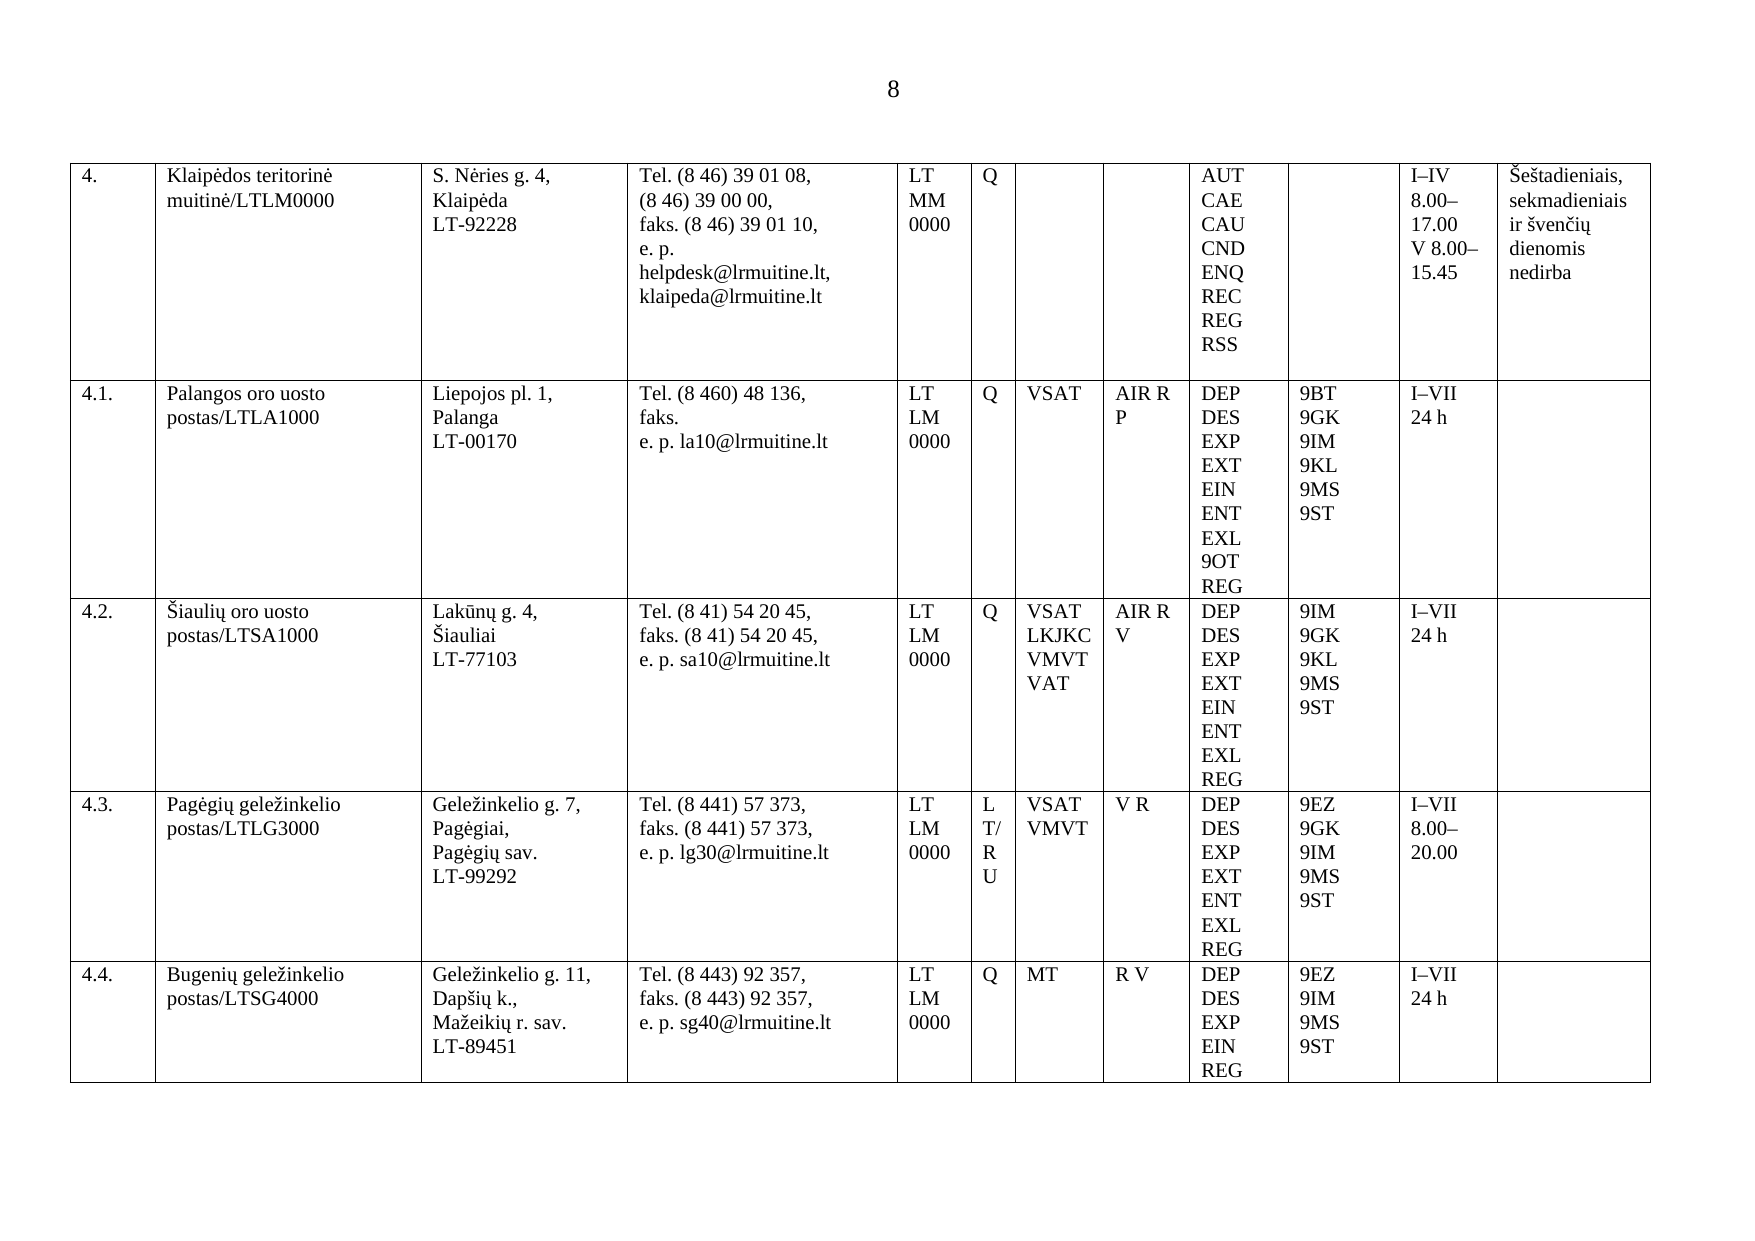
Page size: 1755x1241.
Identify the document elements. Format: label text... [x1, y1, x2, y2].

table_cell Tel. (8 46) 39 01 08, (8 46) 39 00 00, faks. (8 46) 39 01 10, e. p. helpdesk@lrmuitine.lt, klaipeda@lrmuitine.lt [628, 164, 897, 380]
table_cell Q [972, 164, 1015, 380]
table_cell MT [1016, 962, 1103, 1082]
table_cell Q [972, 962, 1015, 1082]
table_cell [1289, 164, 1399, 380]
table_cell 9IM 9GK 9KL 9MS 9ST [1289, 599, 1399, 791]
table_cell 4.2. [71, 599, 155, 791]
table_cell 4.1. [71, 381, 155, 598]
table_cell LT LM 0000 [898, 381, 971, 598]
table_cell Pagėgių geležinkelio postas/LTLG3000 [156, 792, 421, 961]
table_cell I–VII 24 h [1400, 599, 1497, 791]
table_cell Geležinkelio g. 7, Pagėgiai, Pagėgių sav. LT-99292 [422, 792, 627, 961]
table_cell R V [1104, 962, 1189, 1082]
table_cell LT LM 0000 [898, 962, 971, 1082]
table_cell VSAT LKJKC VMVT VAT [1016, 599, 1103, 791]
table_cell I–IV 8.00–17.00 V 8.00–15.45 [1400, 164, 1497, 380]
table_cell Q [972, 381, 1015, 598]
table_cell Bugenių geležinkelio postas/LTSG4000 [156, 962, 421, 1082]
table_cell Palangos oro uosto postas/LTLA1000 [156, 381, 421, 598]
table_cell S. Nėries g. 4, Klaipėda LT-92228 [422, 164, 627, 380]
table_cell 9EZ 9GK 9IM 9MS 9ST [1289, 792, 1399, 961]
table_cell Tel. (8 41) 54 20 45, faks. (8 41) 54 20 45, e. p. sa10@lrmuitine.lt [628, 599, 897, 791]
table_cell 9BT 9GK 9IM 9KL 9MS 9ST [1289, 381, 1399, 598]
table_cell 4.4. [71, 962, 155, 1082]
table_cell LT MM 0000 [898, 164, 971, 380]
table_cell Lakūnų g. 4, Šiauliai LT-77103 [422, 599, 627, 791]
table_cell [1498, 792, 1650, 961]
table_cell [1016, 164, 1103, 380]
table_cell [1498, 962, 1650, 1082]
table_cell Klaipėdos teritorinė muitinė/LTLM0000 [156, 164, 421, 380]
table_cell [1104, 164, 1189, 380]
table_cell I–VII 8.00–20.00 [1400, 792, 1497, 961]
table_cell Geležinkelio g. 11, Dapšių k., Mažeikių r. sav. LT-89451 [422, 962, 627, 1082]
table_cell [1498, 599, 1650, 791]
table_cell LT LM 0000 [898, 599, 971, 791]
table_cell V R [1104, 792, 1189, 961]
table_cell Liepojos pl. 1, Palanga LT-00170 [422, 381, 627, 598]
table_cell DEP DES EXP EXT EIN ENT EXL 9OT REG [1190, 381, 1288, 598]
table_cell Tel. (8 441) 57 373, faks. (8 441) 57 373, e. p. lg30@lrmuitine.lt [628, 792, 897, 961]
table_cell DEP DES EXP EIN REG [1190, 962, 1288, 1082]
table_cell Šeštadieniais, sekmadieniais ir švenčių dienomis nedirba [1498, 164, 1650, 380]
table_cell 9EZ 9IM 9MS 9ST [1289, 962, 1399, 1082]
table_cell AIR R P [1104, 381, 1189, 598]
table_cell [1498, 381, 1650, 598]
table_cell Tel. (8 460) 48 136, faks. e. p. la10@lrmuitine.lt [628, 381, 897, 598]
table_cell AUT CAE CAU CND ENQ REC REG RSS [1190, 164, 1288, 380]
table_cell VSAT [1016, 381, 1103, 598]
table_cell DEP DES EXP EXT EIN ENT EXL REG [1190, 599, 1288, 791]
table_cell 4.3. [71, 792, 155, 961]
table_cell LT LM 0000 [898, 792, 971, 961]
table_cell Tel. (8 443) 92 357, faks. (8 443) 92 357, e. p. sg40@lrmuitine.lt [628, 962, 897, 1082]
table_cell 4. [71, 164, 155, 380]
table_cell Q [972, 599, 1015, 791]
table_cell VSAT VMVT [1016, 792, 1103, 961]
table_cell LT/RU [972, 792, 1015, 961]
table_cell I–VII 24 h [1400, 381, 1497, 598]
table_cell I–VII 24 h [1400, 962, 1497, 1082]
table_cell Šiaulių oro uosto postas/LTSA1000 [156, 599, 421, 791]
table_cell DEP DES EXP EXT ENT EXL REG [1190, 792, 1288, 961]
table_cell AIR R V [1104, 599, 1189, 791]
